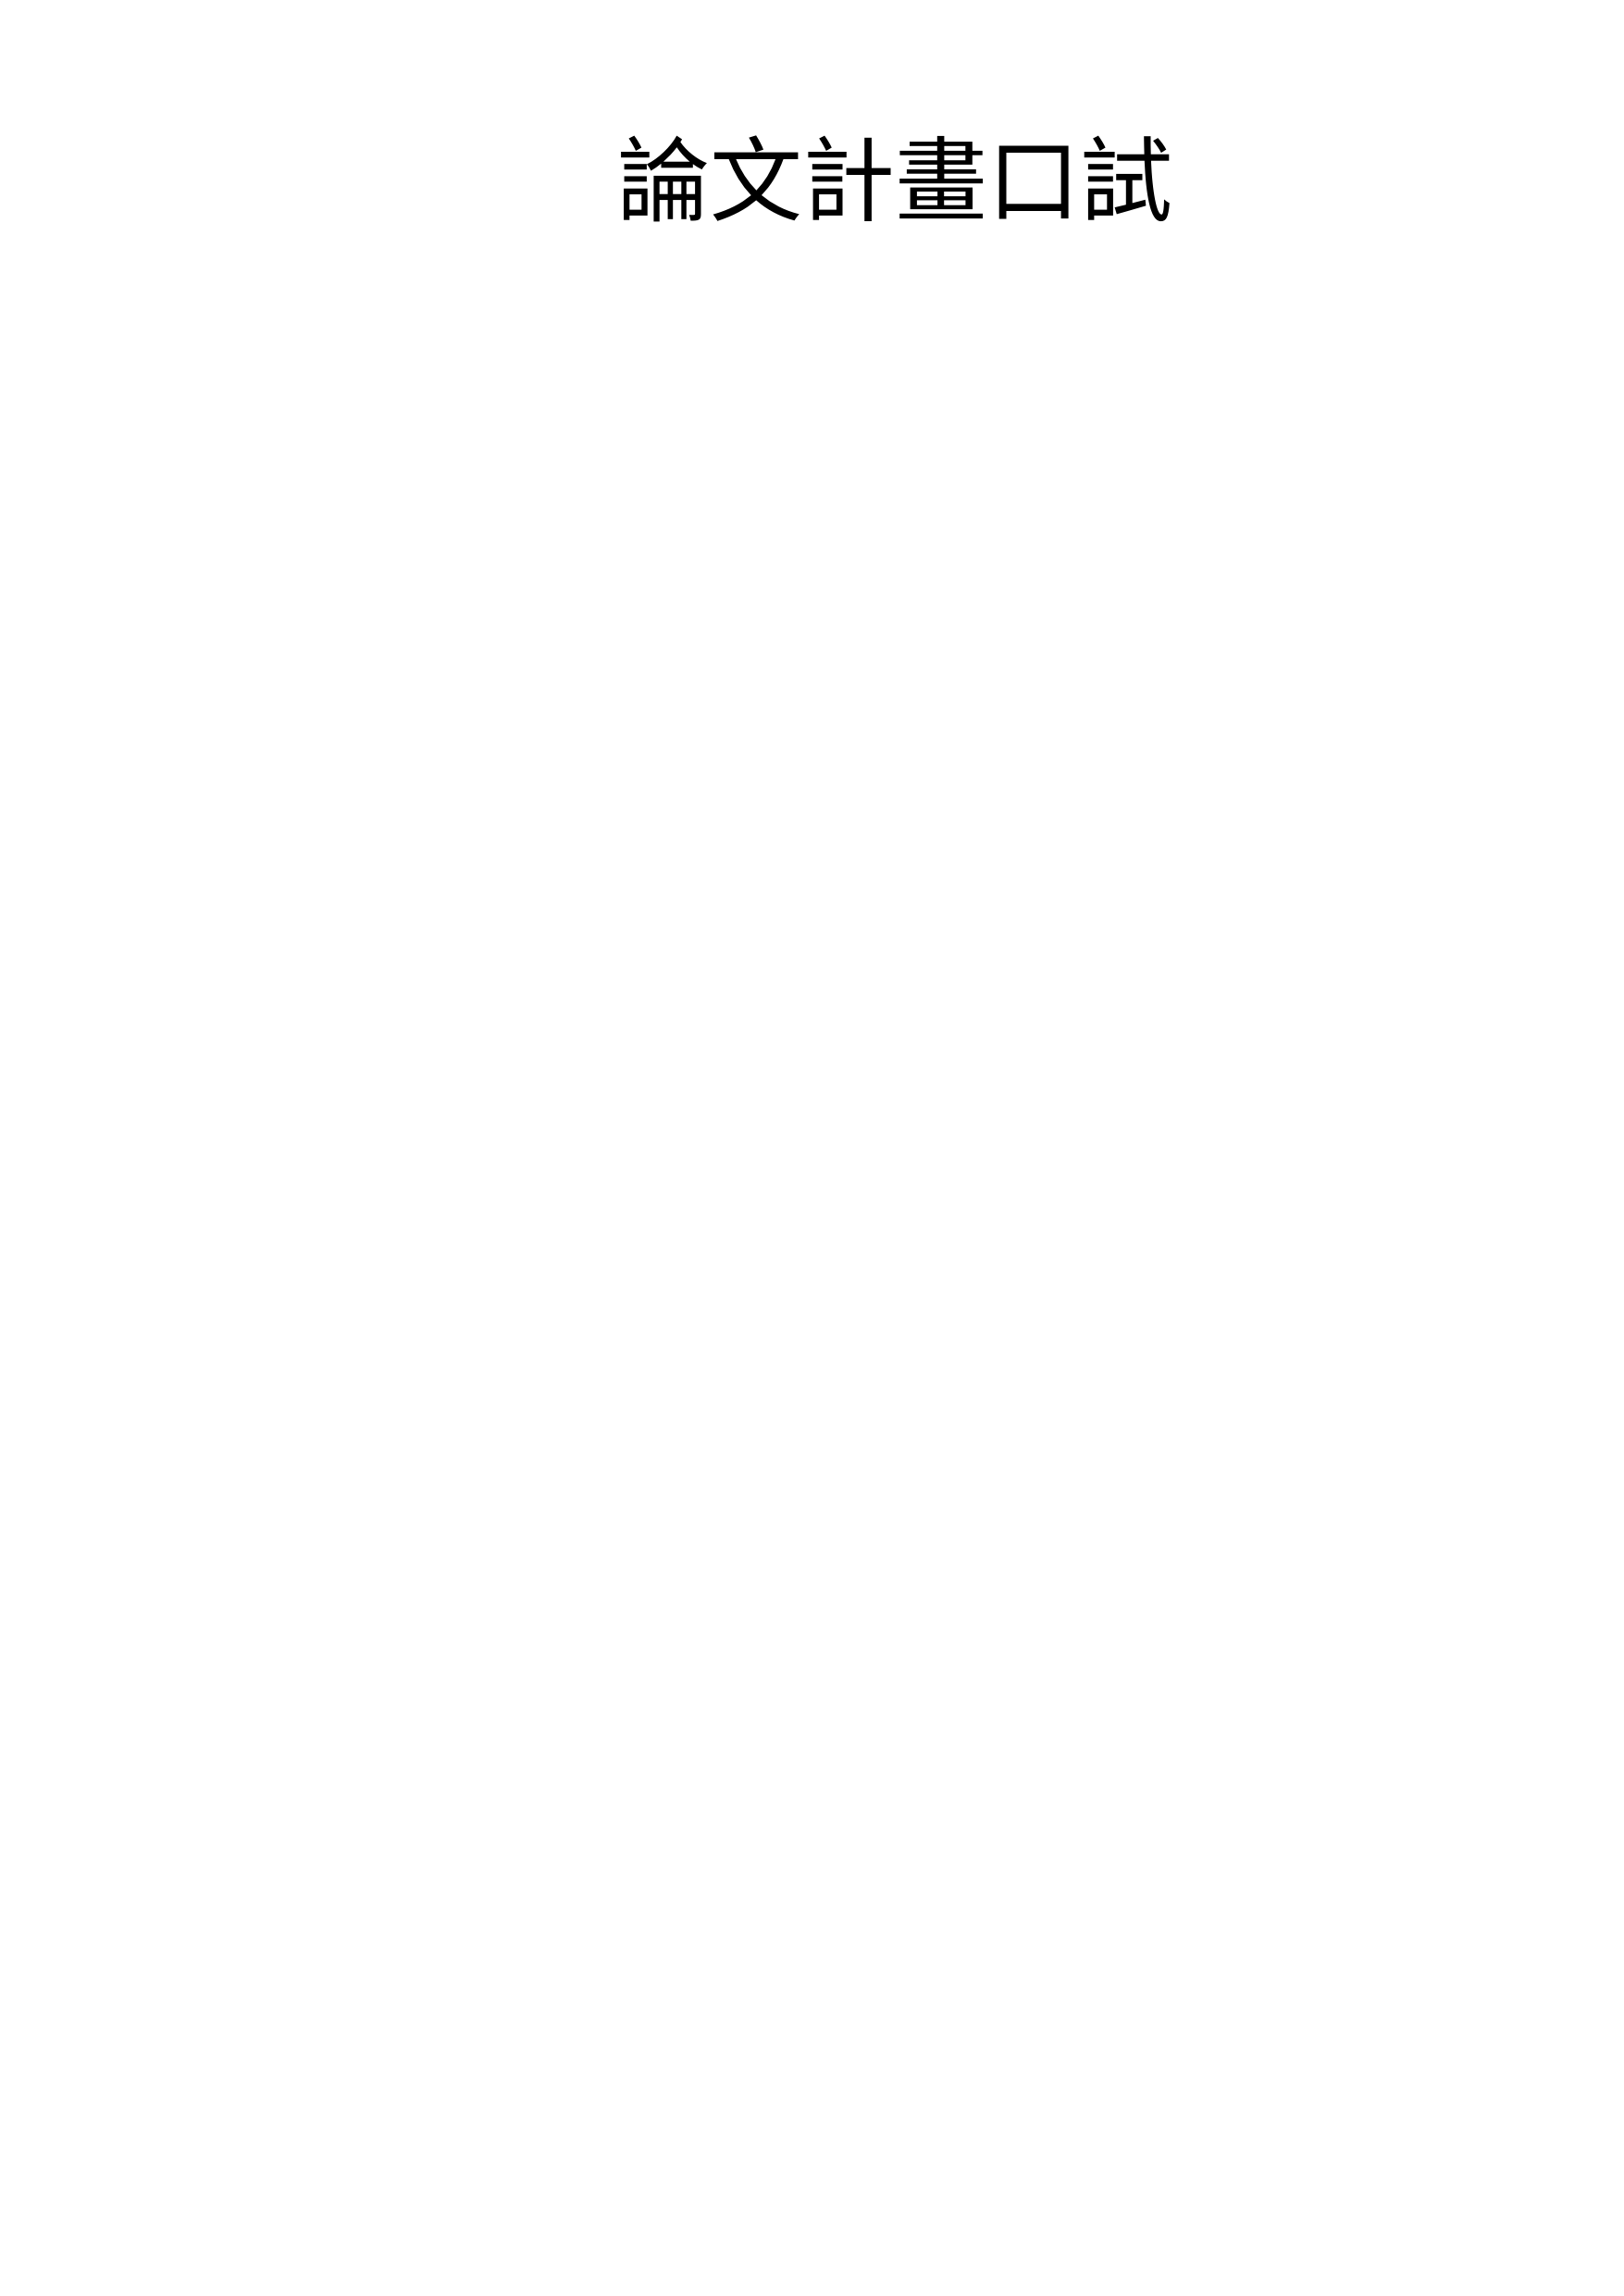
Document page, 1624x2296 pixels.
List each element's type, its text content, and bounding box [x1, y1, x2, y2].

text 102學年度第1學期博士班研究生 論文計畫口試 [55, 78, 1568, 252]
